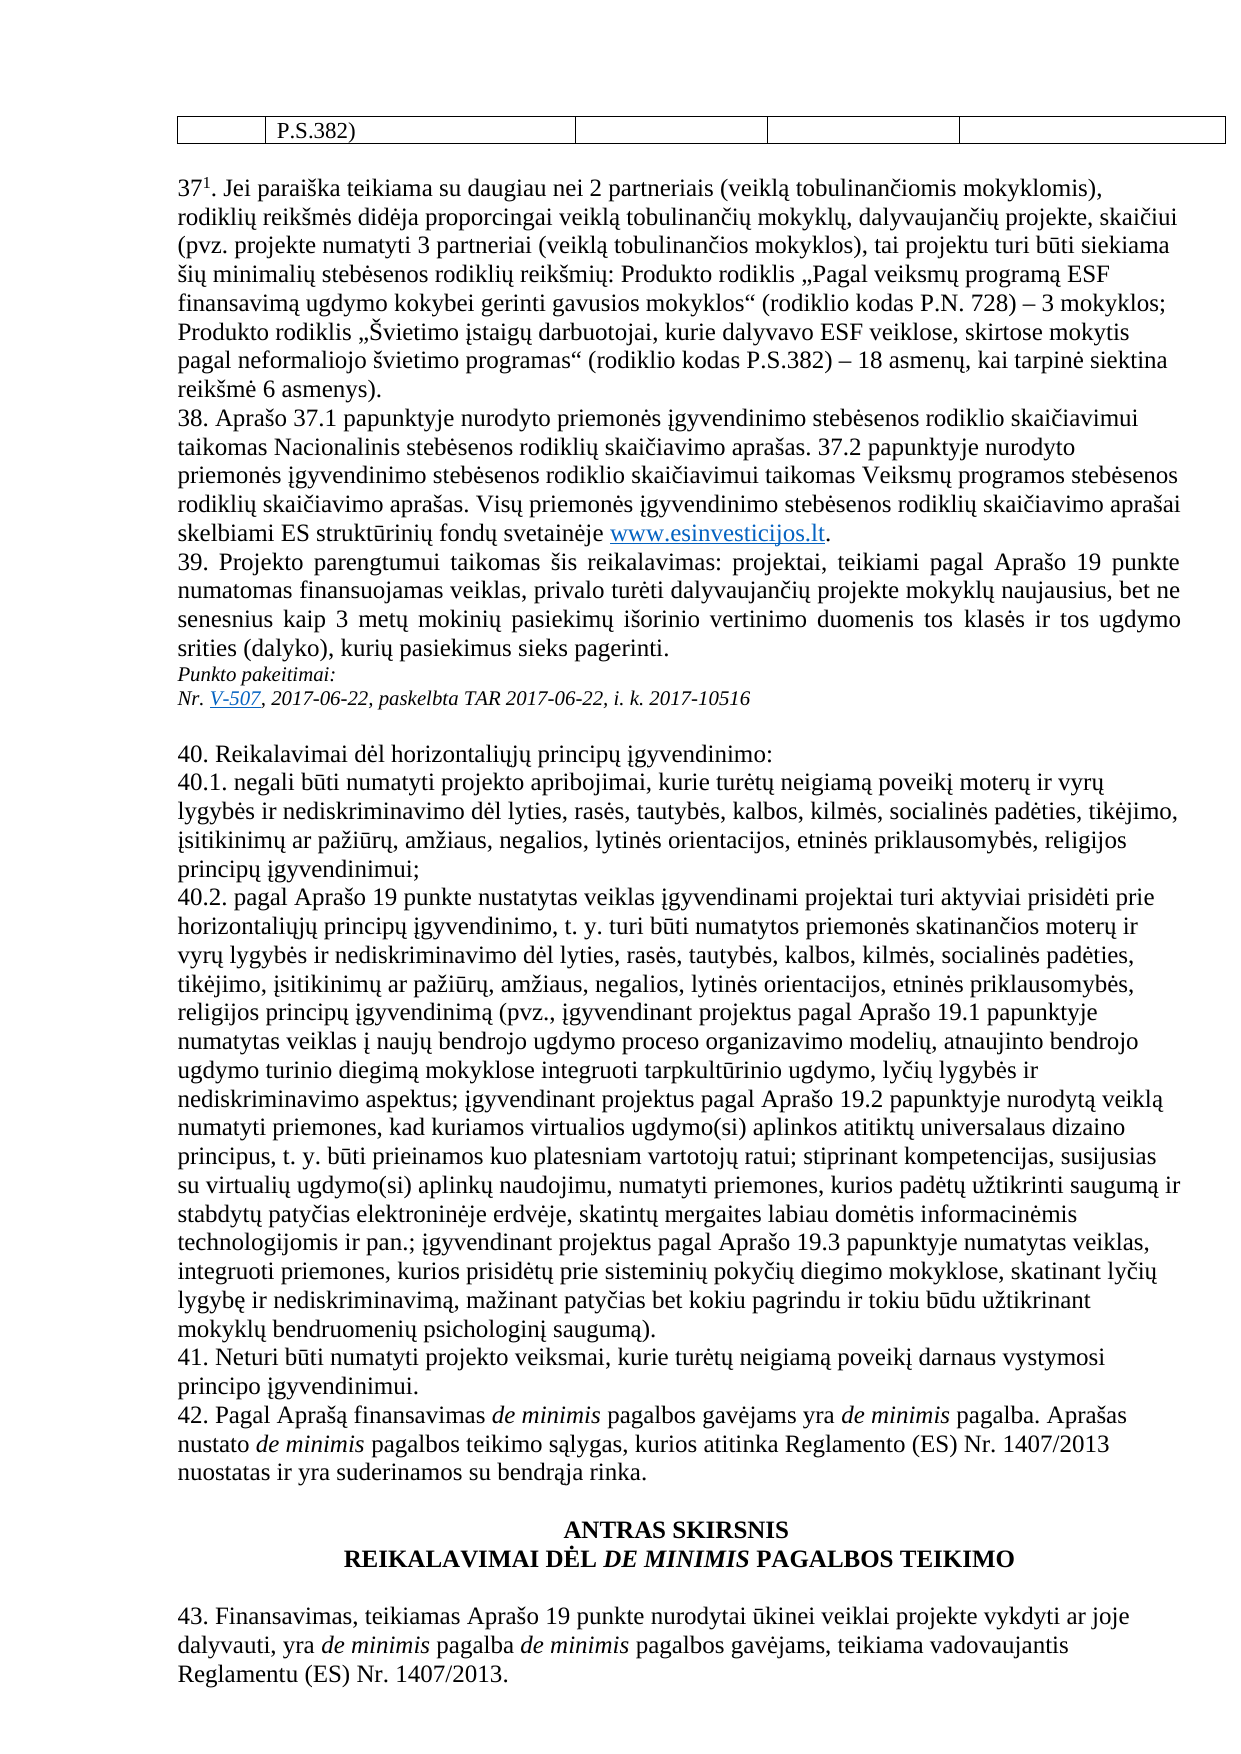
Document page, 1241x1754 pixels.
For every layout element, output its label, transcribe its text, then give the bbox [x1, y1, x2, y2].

table_cell [178, 117, 265, 143]
text 41. Neturi būti numatyti projekto veiksmai, kurie turėtų neigiamą poveikį darnaus vystymosi principo įgyvendinimui. [177, 1342, 1181, 1400]
text 38. Aprašo 37.1 papunktyje nurodyto priemonės įgyvendinimo stebėsenos rodiklio skaičiavimui taikomas Nacionalinis stebėsenos rodiklių skaičiavimo aprašas. 37.2 papunktyje nurodyto priemonės įgyvendinimo stebėsenos rodiklio skaičiavimui taikomas Veiksmų programos stebėsenos rodiklių skaičiavimo aprašas. Visų priemonės įgyvendinimo stebėsenos rodiklių skaičiavimo aprašai skelbiami ES struktūrinių fondų svetainėje www.esinvesticijos.lt. [177, 403, 1181, 547]
text ANTRAS SKIRSNIS [177, 1515, 1181, 1544]
text 40. Reikalavimai dėl horizontaliųjų principų įgyvendinimo: [177, 739, 1181, 767]
text 40.2. pagal Aprašo 19 punkte nustatytas veiklas įgyvendinami projektai turi aktyviai prisidėti prie horizontaliųjų principų įgyvendinimo, t. y. turi būti numatytos priemonės skatinančios moterų ir vyrų lygybės ir nediskriminavimo dėl lyties, rasės, tautybės, kalbos, kilmės, socialinės padėties, tikėjimo, įsitikinimų ar pažiūrų, amžiaus, negalios, lytinės orientacijos, etninės priklausomybės, religijos principų įgyvendinimą (pvz., įgyvendinant projektus pagal Aprašo 19.1 papunktyje numatytas veiklas į naujų bendrojo ugdymo proceso organizavimo modelių, atnaujinto bendrojo ugdymo turinio diegimą mokyklose integruoti tarpkultūrinio ugdymo, lyčių lygybės ir nediskriminavimo aspektus; įgyvendinant projektus pagal Aprašo 19.2 papunktyje nurodytą veiklą numatyti priemones, kad kuriamos virtualios ugdymo(si) aplinkos atitiktų universalaus dizaino principus, t. y. būti prieinamos kuo platesniam vartotojų ratui; stiprinant kompetencijas, susijusias su virtualių ugdymo(si) aplinkų naudojimu, numatyti priemones, kurios padėtų užtikrinti saugumą ir stabdytų patyčias elektroninėje erdvėje, skatintų mergaites labiau domėtis informacinėmis technologijomis ir pan.; įgyvendinant projektus pagal Aprašo 19.3 papunktyje numatytas veiklas, integruoti priemones, kurios prisidėtų prie sisteminių pokyčių diegimo mokyklose, skatinant lyčių lygybę ir nediskriminavimą, mažinant patyčias bet kokiu pagrindu ir tokiu būdu užtikrinant mokyklų bendruomenių psichologinį saugumą). [177, 882, 1181, 1342]
text 42. Pagal Aprašą finansavimas de minimis pagalbos gavėjams yra de minimis pagalba. Aprašas nustato de minimis pagalbos teikimo sąlygas, kurios atitinka Reglamento (ES) Nr. 1407/2013 nuostatas ir yra suderinamos su bendrąja rinka. [177, 1400, 1181, 1486]
text Nr. V-507, 2017-06-22, paskelbta TAR 2017-06-22, i. k. 2017-10516 [177, 686, 1181, 710]
text Punkto pakeitimai: [177, 662, 1181, 686]
text 43. Finansavimas, teikiamas Aprašo 19 punkte nurodytai ūkinei veiklai projekte vykdyti ar joje dalyvauti, yra de minimis pagalba de minimis pagalbos gavėjams, teikiama vadovaujantis Reglamentu (ES) Nr. 1407/2013. [177, 1601, 1181, 1687]
text 40.1. negali būti numatyti projekto apribojimai, kurie turėtų neigiamą poveikį moterų ir vyrų lygybės ir nediskriminavimo dėl lyties, rasės, tautybės, kalbos, kilmės, socialinės padėties, tikėjimo, įsitikinimų ar pažiūrų, amžiaus, negalios, lytinės orientacijos, etninės priklausomybės, religijos principų įgyvendinimui; [177, 767, 1181, 882]
text 39. Projekto parengtumui taikomas šis reikalavimas: projektai, teikiami pagal Aprašo 19 punkte numatomas finansuojamas veiklas, privalo turėti dalyvaujančių projekte mokyklų naujausius, bet ne senesnius kaip 3 metų mokinių pasiekimų išorinio vertinimo duomenis tos klasės ir tos ugdymo srities (dalyko), kurių pasiekimus sieks pagerinti. [177, 547, 1181, 662]
table_cell [960, 117, 1225, 143]
text 371. Jei paraiška teikiama su daugiau nei 2 partneriais (veiklą tobulinančiomis mokyklomis), rodiklių reikšmės didėja proporcingai veiklą tobulinančių mokyklų, dalyvaujančių projekte, skaičiui (pvz. projekte numatyti 3 partneriai (veiklą tobulinančios mokyklos), tai projektu turi būti siekiama šių minimalių stebėsenos rodiklių reikšmių: Produkto rodiklis „Pagal veiksmų programą ESF finansavimą ugdymo kokybei gerinti gavusios mokyklos“ (rodiklio kodas P.N. 728) – 3 mokyklos; Produkto rodiklis „Švietimo įstaigų darbuotojai, kurie dalyvavo ESF veiklose, skirtose mokytis pagal neformaliojo švietimo programas“ (rodiklio kodas P.S.382) – 18 asmenų, kai tarpinė siektina reikšmė 6 asmenys). [177, 173, 1181, 403]
table_cell P.S.382) [266, 117, 575, 143]
text REIKALAVIMAI DĖL DE MINIMIS PAGALBOS TEIKIMO [177, 1544, 1181, 1572]
table_cell [768, 117, 959, 143]
table_cell [576, 117, 767, 143]
